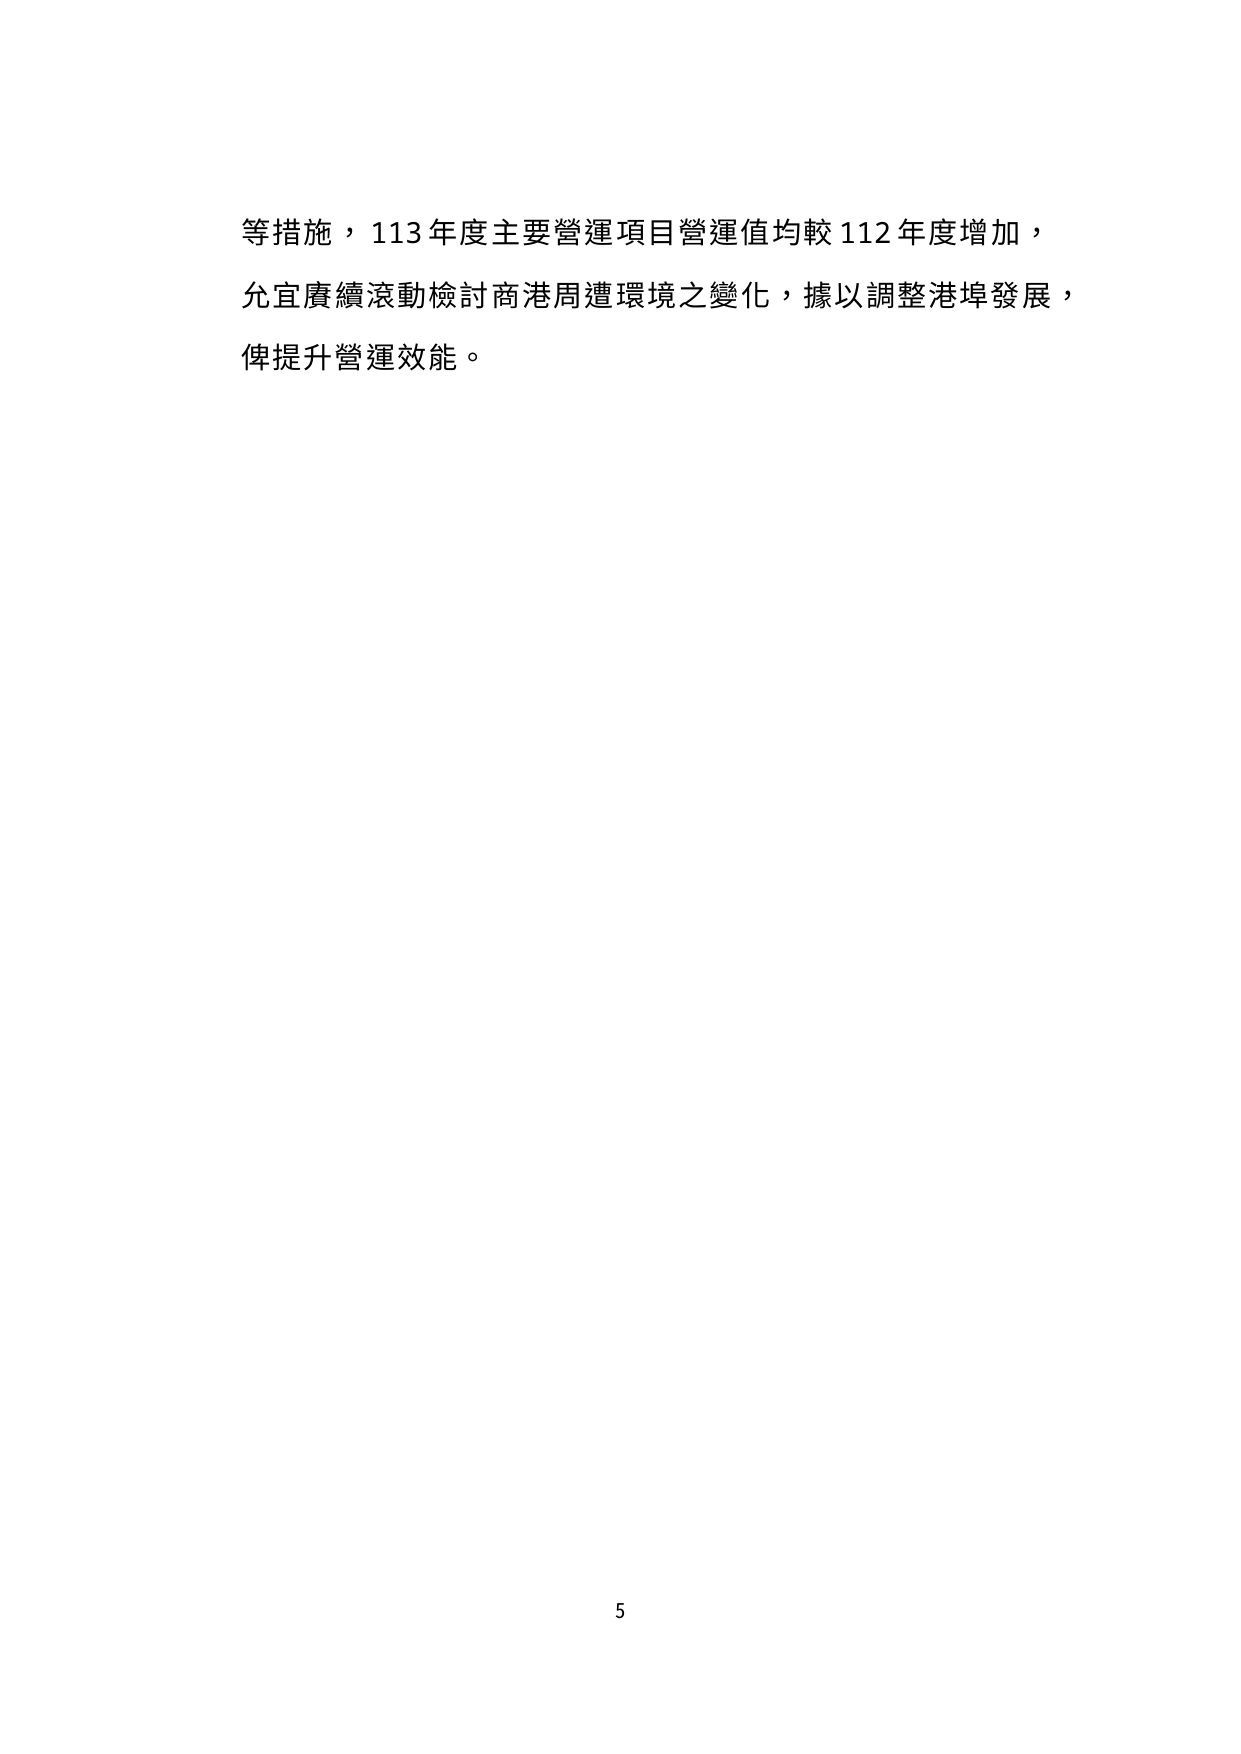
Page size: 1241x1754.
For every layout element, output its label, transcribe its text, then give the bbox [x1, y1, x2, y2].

text 綜上，隨COVID-19疫情趨緩，船舶滯港、倉儲之需求隨之減少，爰港務公司113年度停泊及倉儲業務營運值較111年度決算數略減，惟因該公司持續拓展業務及調整收費等措施，113年度主要營運項目營運值均較112年度增加，允宜賡續滾動檢討商港周遭環境之變化，據以調整港埠發展，俾提升營運效能。 [236, 189, 1063, 377]
